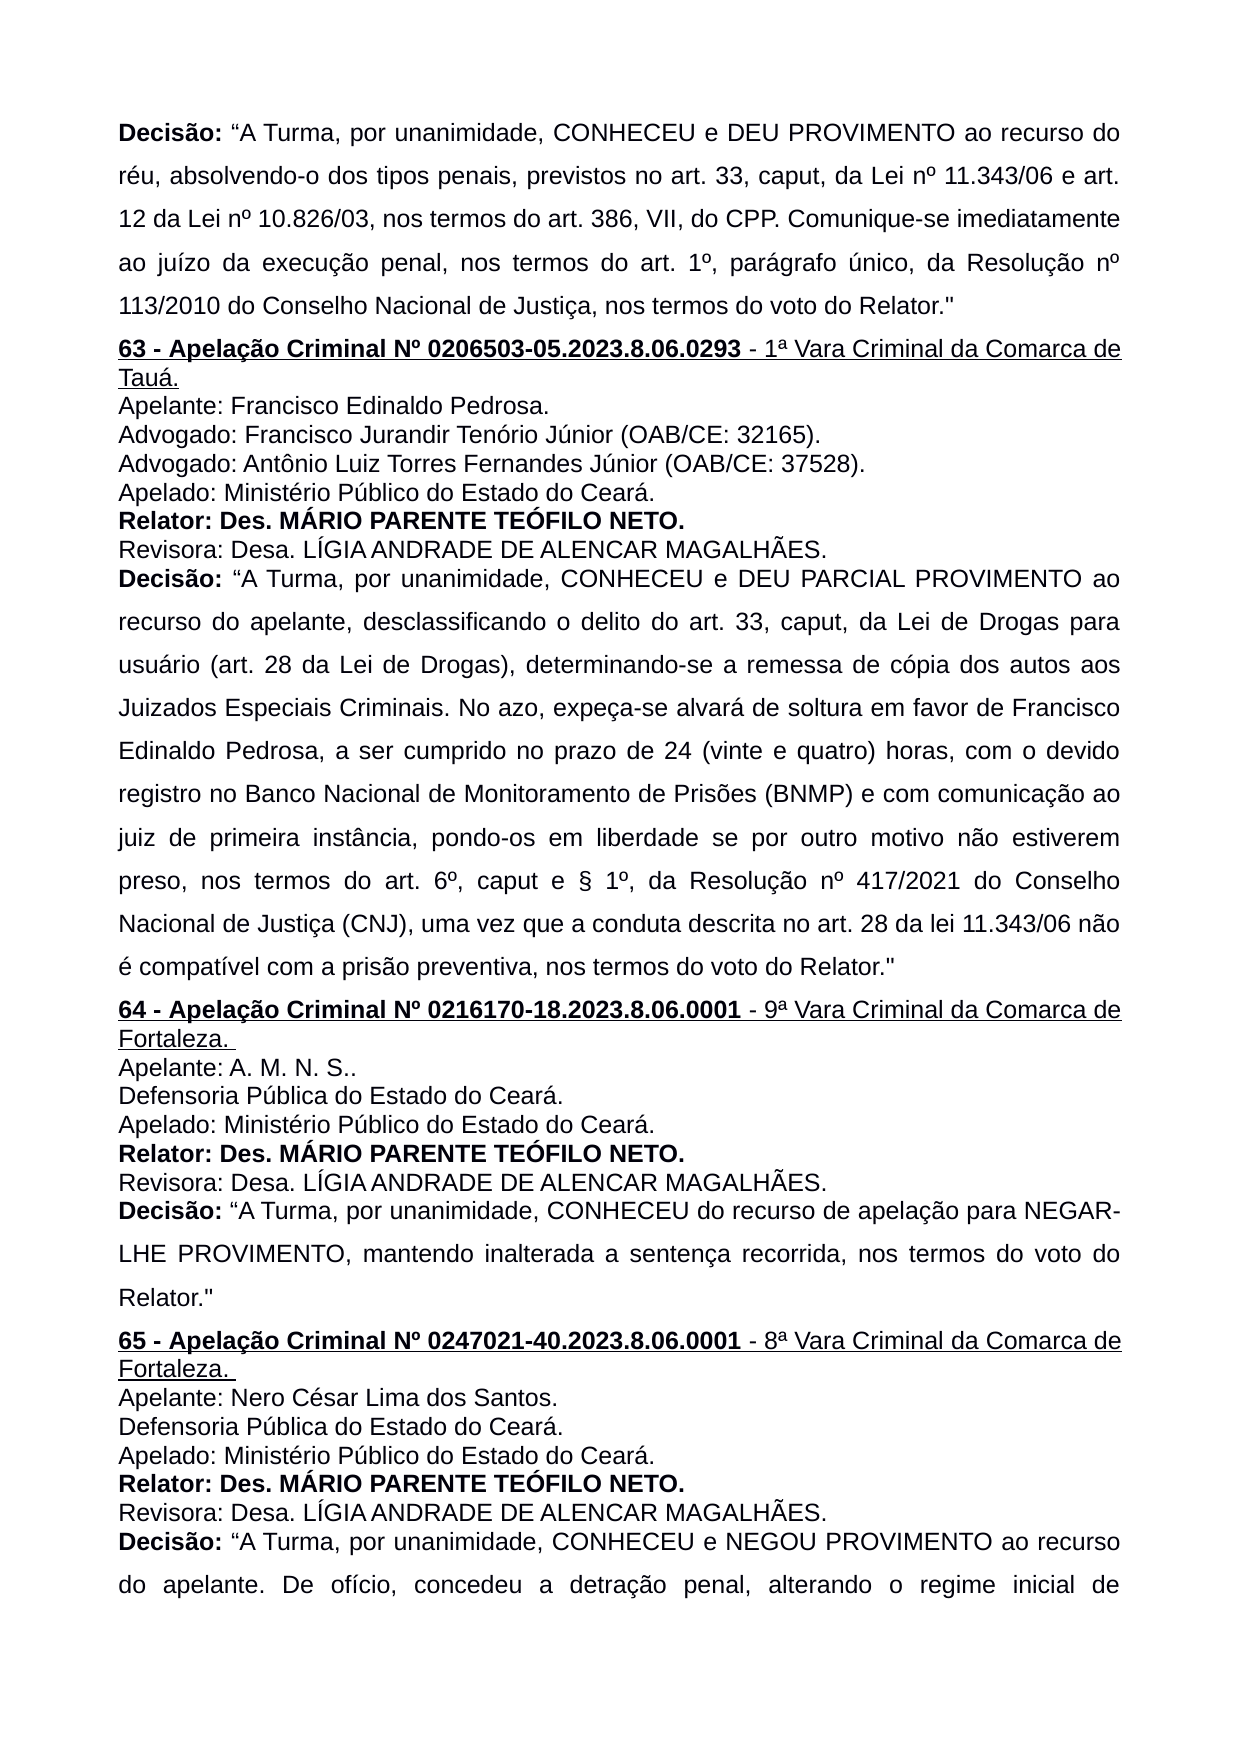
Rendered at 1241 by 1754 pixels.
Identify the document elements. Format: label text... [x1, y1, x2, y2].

text Apelado: Ministério Público do Estado do Ceará. [118, 477, 1122, 506]
text 63 - Apelação Criminal Nº 0206503-05.2023.8.06.0293 - 1ª Vara Criminal da Comarca de [118, 334, 1122, 359]
text Decisão: “A Turma, por unanimidade, CONHECEU e DEU PROVIMENTO ao recurso do réu, absolvendo-o dos tipos penais, previstos no art. 33, caput, da Lei nº 11.343/06 e art. 12 da Lei nº 10.826/03, nos termos do art. 386, VII, do CPP. Comunique-se imediatamente ao juízo da execução penal, nos termos do art. 1º, parágrafo único, da Resolução nº 113/2010 do Conselho Nacional de Justiça, nos termos do voto do Relator." [118, 118, 1122, 319]
text Apelado: Ministério Público do Estado do Ceará. [118, 1441, 1122, 1469]
text Advogado: Antônio Luiz Torres Fernandes Júnior (OAB/CE: 37528). [118, 449, 1122, 477]
text Decisão: “A Turma, por unanimidade, CONHECEU e DEU PARCIAL PROVIMENTO ao recurso do apelante, desclassificando o delito do art. 33, caput, da Lei de Drogas para usuário (art. 28 da Lei de Drogas), determinando-se a remessa de cópia dos autos aos Juizados Especiais Criminais. No azo, expeça-se alvará de soltura em favor de Francisco Edinaldo Pedrosa, a ser cumprido no prazo de 24 (vinte e quatro) horas, com o devido registro no Banco Nacional de Monitoramento de Prisões (BNMP) e com comunicação ao juiz de primeira instância, pondo-os em liberdade se por outro motivo não estiverem preso, nos termos do art. 6º, caput e § 1º, da Resolução nº 417/2021 do Conselho Nacional de Justiça (CNJ), uma vez que a conduta descrita no art. 28 da lei 11.343/06 não é compatível com a prisão preventiva, nos termos do voto do Relator." [118, 564, 1122, 981]
text Apelante: A. M. N. S.. [118, 1052, 1122, 1081]
text Apelado: Ministério Público do Estado do Ceará. [118, 1110, 1122, 1139]
text Revisora: Desa. LÍGIA ANDRADE DE ALENCAR MAGALHÃES. [118, 1167, 1122, 1196]
text Tauá. [118, 360, 1122, 391]
text Relator: Des. MÁRIO PARENTE TEÓFILO NETO. [118, 1469, 1122, 1498]
text Fortaleza. [118, 1352, 1122, 1383]
text Apelante: Francisco Edinaldo Pedrosa. [118, 391, 1122, 420]
text Relator: Des. MÁRIO PARENTE TEÓFILO NETO. [118, 1139, 1122, 1167]
text Advogado: Francisco Jurandir Tenório Júnior (OAB/CE: 32165). [118, 420, 1122, 449]
text Fortaleza. [118, 1021, 1122, 1052]
text Decisão: “A Turma, por unanimidade, CONHECEU do recurso de apelação para NEGAR-LHE PROVIMENTO, mantendo inalterada a sentença recorrida, nos termos do voto do Relator." [118, 1196, 1122, 1311]
text Defensoria Pública do Estado do Ceará. [118, 1412, 1122, 1441]
text Defensoria Pública do Estado do Ceará. [118, 1081, 1122, 1110]
text Apelante: Nero César Lima dos Santos. [118, 1383, 1122, 1412]
text Decisão: “A Turma, por unanimidade, CONHECEU e NEGOU PROVIMENTO ao recurso do apelante. De ofício, concedeu a detração penal, alterando o regime inicial de [118, 1527, 1122, 1599]
text Relator: Des. MÁRIO PARENTE TEÓFILO NETO. [118, 506, 1122, 535]
text Revisora: Desa. LÍGIA ANDRADE DE ALENCAR MAGALHÃES. [118, 1498, 1122, 1527]
text 64 - Apelação Criminal Nº 0216170-18.2023.8.06.0001 - 9ª Vara Criminal da Comarca de [118, 995, 1122, 1020]
text Revisora: Desa. LÍGIA ANDRADE DE ALENCAR MAGALHÃES. [118, 535, 1122, 564]
text 65 - Apelação Criminal Nº 0247021-40.2023.8.06.0001 - 8ª Vara Criminal da Comarca de [118, 1326, 1122, 1351]
